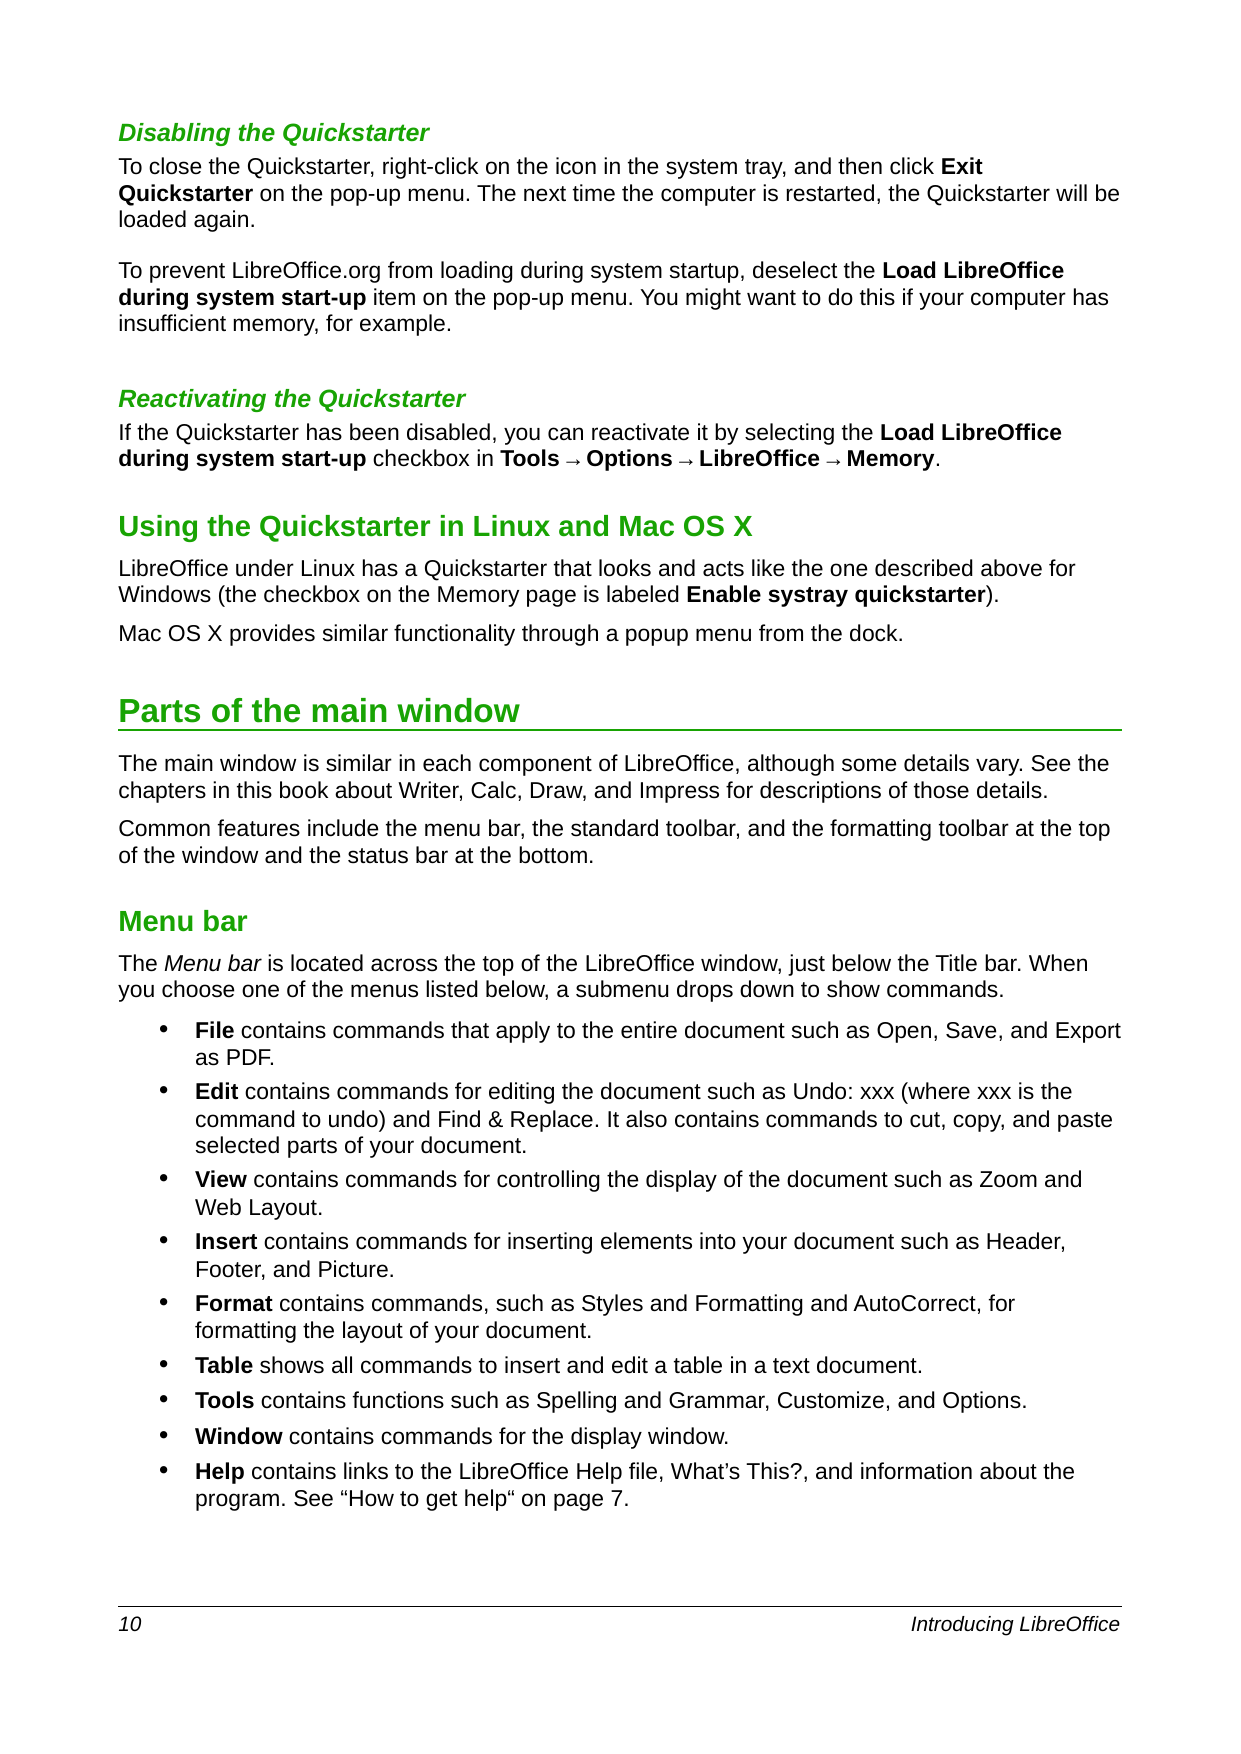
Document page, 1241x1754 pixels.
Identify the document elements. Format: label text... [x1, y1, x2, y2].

text If the Quickstarter has been disabled, you can reactivate it by selecting the Load LibreOffice during system start-up checkbox in Tools → Options → LibreOffice → Memory. [118, 419, 1122, 473]
text The main window is similar in each component of LibreOffice, although some details vary. See the chapters in this book about Writer, Calc, Draw, and Impress for descriptions of those details. [118, 750, 1122, 803]
text Common features include the menu bar, the standard toolbar, and the formatting toolbar at the top of the window and the status bar at the bottom. [118, 815, 1122, 868]
list Help contains links to the LibreOffice Help file, What’s This?, and information about the program. See “How to get help“ on page 7. [156, 1456, 1122, 1512]
list Edit contains commands for editing the document such as Undo: xxx (where xxx is the command to undo) and Find & Replace. It also contains commands to cut, copy, and paste selected parts of your document. [156, 1077, 1122, 1158]
list Insert contains commands for inserting elements into your document such as Header, Footer, and Picture. [156, 1226, 1122, 1282]
list Table shows all commands to insert and edit a table in a text document. [156, 1350, 1122, 1379]
list Format contains commands, such as Styles and Formatting and AutoCorrect, for formatting the layout of your document. [156, 1288, 1122, 1344]
list Window contains commands for the display window. [156, 1421, 1122, 1450]
subtitle Menu bar [118, 904, 1122, 937]
text The Menu bar is located across the top of the LibreOffice window, just below the Title bar. When you choose one of the menus listed below, a submenu drops down to show commands. [118, 949, 1122, 1002]
subtitle Reactivating the Quickstarter [118, 383, 1122, 412]
list Tools contains functions such as Spelling and Grammar, Customize, and Options. [156, 1385, 1122, 1414]
text To close the Quickstarter, right-click on the icon in the system tray, and then click Exit Quickstarter on the pop-up menu. The next time the computer is restarted, the Quickstarter will be loaded again. [118, 153, 1122, 232]
list View contains commands for controlling the display of the document such as Zoom and Web Layout. [156, 1165, 1122, 1220]
text Mac OS X provides similar functionality through a popup menu from the dock. [118, 620, 1122, 646]
text LibreOffice under Linux has a Quickstarter that looks and acts like the one described above for Windows (the checkbox on the Memory page is labeled Enable systray quickstarter). [118, 555, 1122, 608]
subtitle Using the Quickstarter in Linux and Mac OS X [118, 509, 1122, 542]
subtitle Disabling the Quickstarter [118, 118, 1122, 147]
text To prevent LibreOffice.org from loading during system startup, deselect the Load LibreOffice during system start-up item on the pop-up menu. You might want to do this if your computer has insufficient memory, for example. [118, 257, 1122, 336]
list File contains commands that apply to the entire document such as Open, Save, and Export as PDF. [156, 1015, 1122, 1070]
subtitle Parts of the main window [118, 691, 1122, 729]
